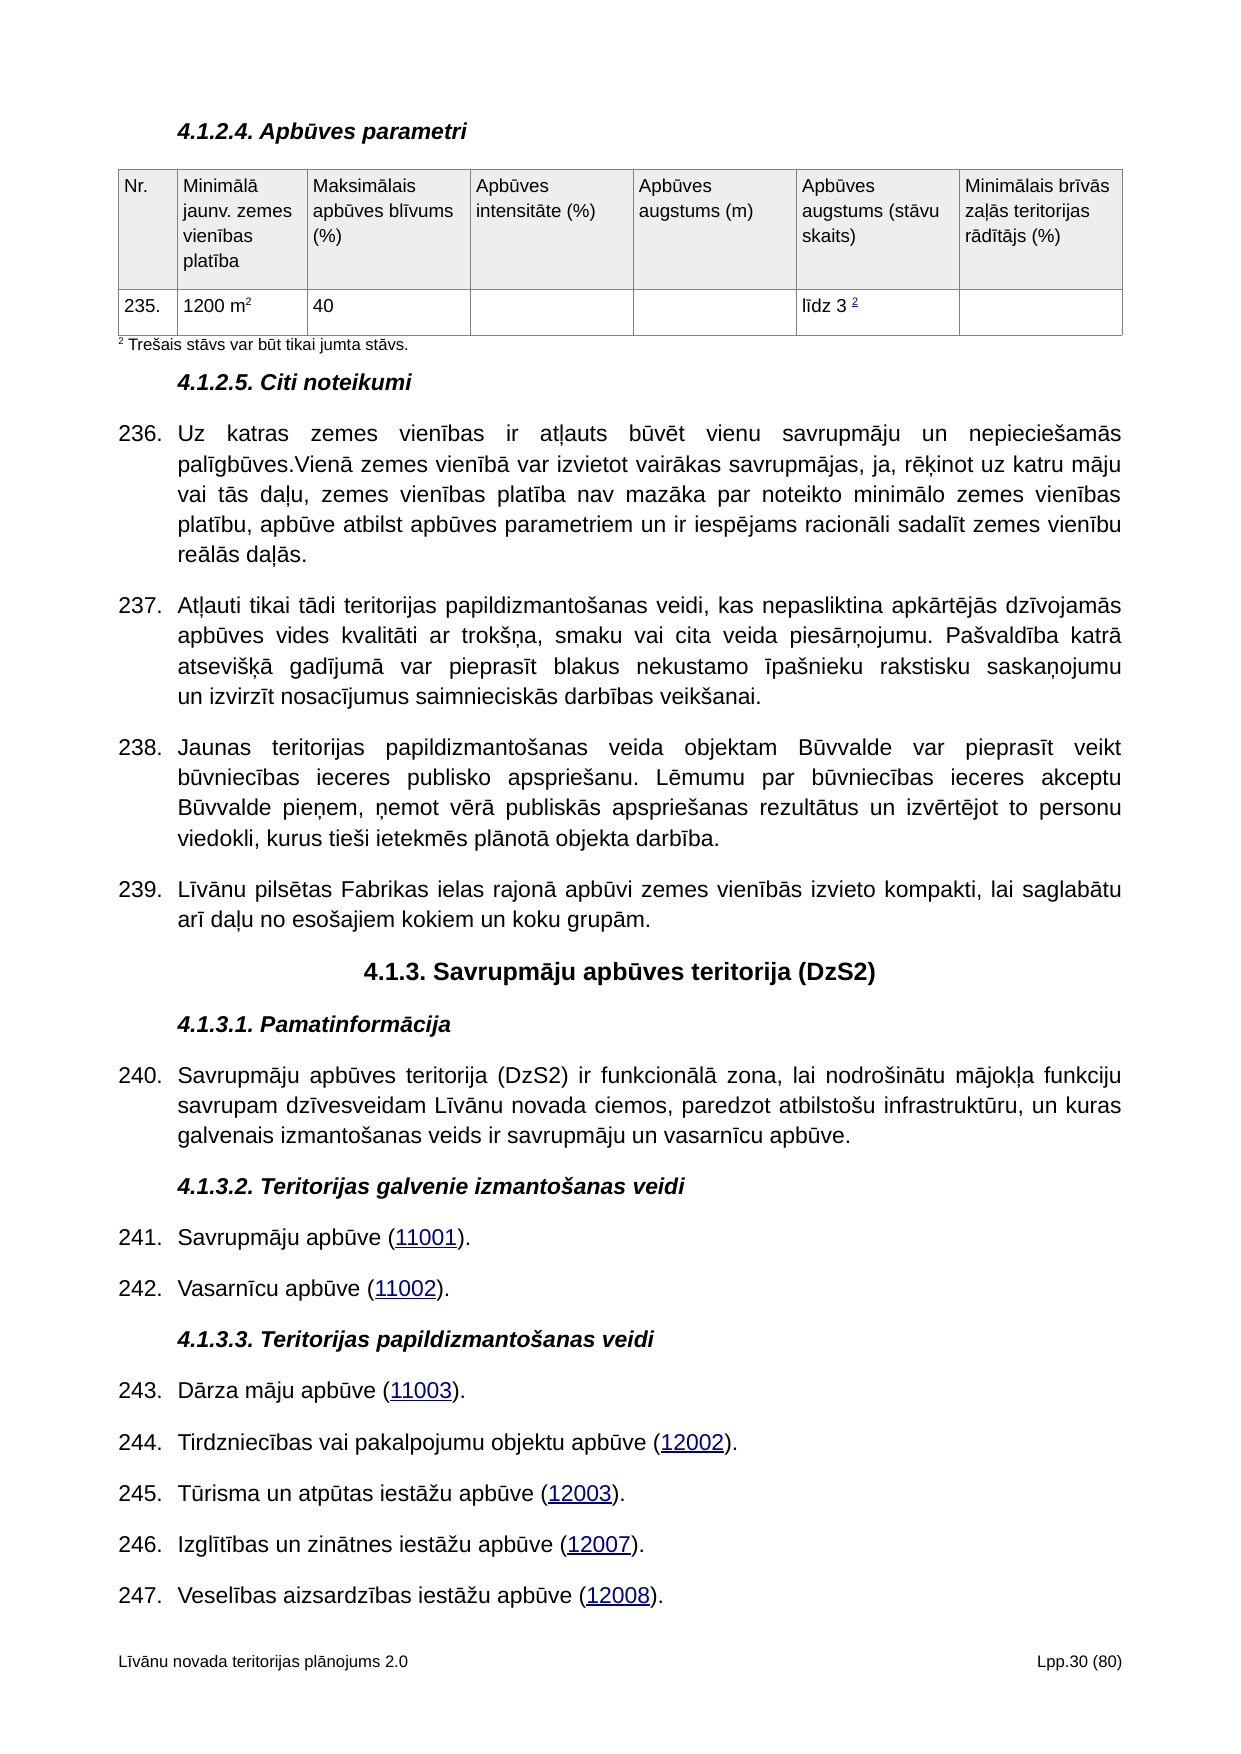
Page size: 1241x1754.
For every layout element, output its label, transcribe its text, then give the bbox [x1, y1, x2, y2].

subtitle 4.1.3.1. Pamatinformācija [177, 1011, 1122, 1037]
table_cell 1200 m2 [178, 290, 307, 335]
text 245. Tūrisma un atpūtas iestāžu apbūve (12003). [118, 1479, 1122, 1506]
table_cell līdz 3 2 [797, 290, 959, 335]
table_cell 235. [119, 290, 177, 335]
subtitle 4.1.3.2. Teritorijas galvenie izmantošanas veidi [177, 1173, 1122, 1199]
text 242. Vasarnīcu apbūve (11002). [118, 1275, 1122, 1302]
text 244. Tirdzniecības vai pakalpojumu objektu apbūve (12002). [118, 1428, 1122, 1455]
subtitle 4.1.3. Savrupmāju apbūves teritorija (DzS2) [118, 957, 1122, 986]
text 239. Līvānu pilsētas Fabrikas ielas rajonā apbūvi zemes vienībās izvieto kompakti, lai saglabātu arī daļu no esošajiem kokiem un koku grupām. [118, 876, 1122, 932]
table_cell 40 [308, 290, 470, 335]
subtitle 4.1.2.5. Citi noteikumi [177, 369, 1122, 396]
text 243. Dārza māju apbūve (11003). [118, 1377, 1122, 1404]
table_cell [634, 290, 796, 335]
table_header Apbūves augstums (m) [634, 170, 796, 289]
text 247. Veselības aizsardzības iestāžu apbūve (12008). [118, 1582, 1122, 1608]
text 246. Izglītības un zinātnes iestāžu apbūve (12007). [118, 1531, 1122, 1557]
table_header Minimālais brīvās zaļās teritorijas rādītājs (%) [960, 170, 1122, 289]
text 236. Uz katras zemes vienības ir atļauts būvēt vienu savrupmāju un nepieciešamās palīgbūves.Vienā zemes vienībā var izvietot vairākas savrupmājas, ja, rēķinot uz katru māju vai tās daļu, zemes vienības platība nav mazāka par noteikto minimālo zemes vienības platību, apbūve atbilst apbūves parametriem un ir iespējams racionāli sadalīt zemes vienību reālās daļās. [118, 420, 1122, 568]
text 240. Savrupmāju apbūves teritorija (DzS2) ir funkcionālā zona, lai nodrošinātu mājokļa funkciju savrupam dzīvesveidam Līvānu novada ciemos, paredzot atbilstošu infrastruktūru, un kuras galvenais izmantošanas veids ir savrupmāju un vasarnīcu apbūve. [118, 1062, 1122, 1148]
table_header Apbūves intensitāte (%) [471, 170, 633, 289]
table_header Minimālā jaunv. zemes vienības platība [178, 170, 307, 289]
table_cell [960, 290, 1122, 335]
table_header Apbūves augstums (stāvu skaits) [797, 170, 959, 289]
subtitle 4.1.3.3. Teritorijas papildizmantošanas veidi [177, 1326, 1122, 1353]
text 2 Trešais stāvs var būt tikai jumta stāvs. [118, 336, 1122, 354]
table_header Nr. [119, 170, 177, 289]
table_cell [471, 290, 633, 335]
table_header Maksimālais apbūves blīvums (%) [308, 170, 470, 289]
text 238. Jaunas teritorijas papildizmantošanas veida objektam Būvvalde var pieprasīt veikt būvniecības ieceres publisko apspriešanu. Lēmumu par būvniecības ieceres akceptu Būvvalde pieņem, ņemot vērā publiskās apspriešanas rezultātus un izvērtējot to personu viedokli, kurus tieši ietekmēs plānotā objekta darbība. [118, 734, 1122, 851]
text 237. Atļauti tikai tādi teritorijas papildizmantošanas veidi, kas nepasliktina apkārtējās dzīvojamās apbūves vides kvalitāti ar trokšņa, smaku vai cita veida piesārņojumu. Pašvaldība katrā atsevišķā gadījumā var pieprasīt blakus nekustamo īpašnieku rakstisku saskaņojumu un izvirzīt nosacījumus saimnieciskās darbības veikšanai. [118, 592, 1122, 709]
subtitle 4.1.2.4. Apbūves parametri [177, 118, 1122, 144]
text 241. Savrupmāju apbūve (11001). [118, 1224, 1122, 1251]
